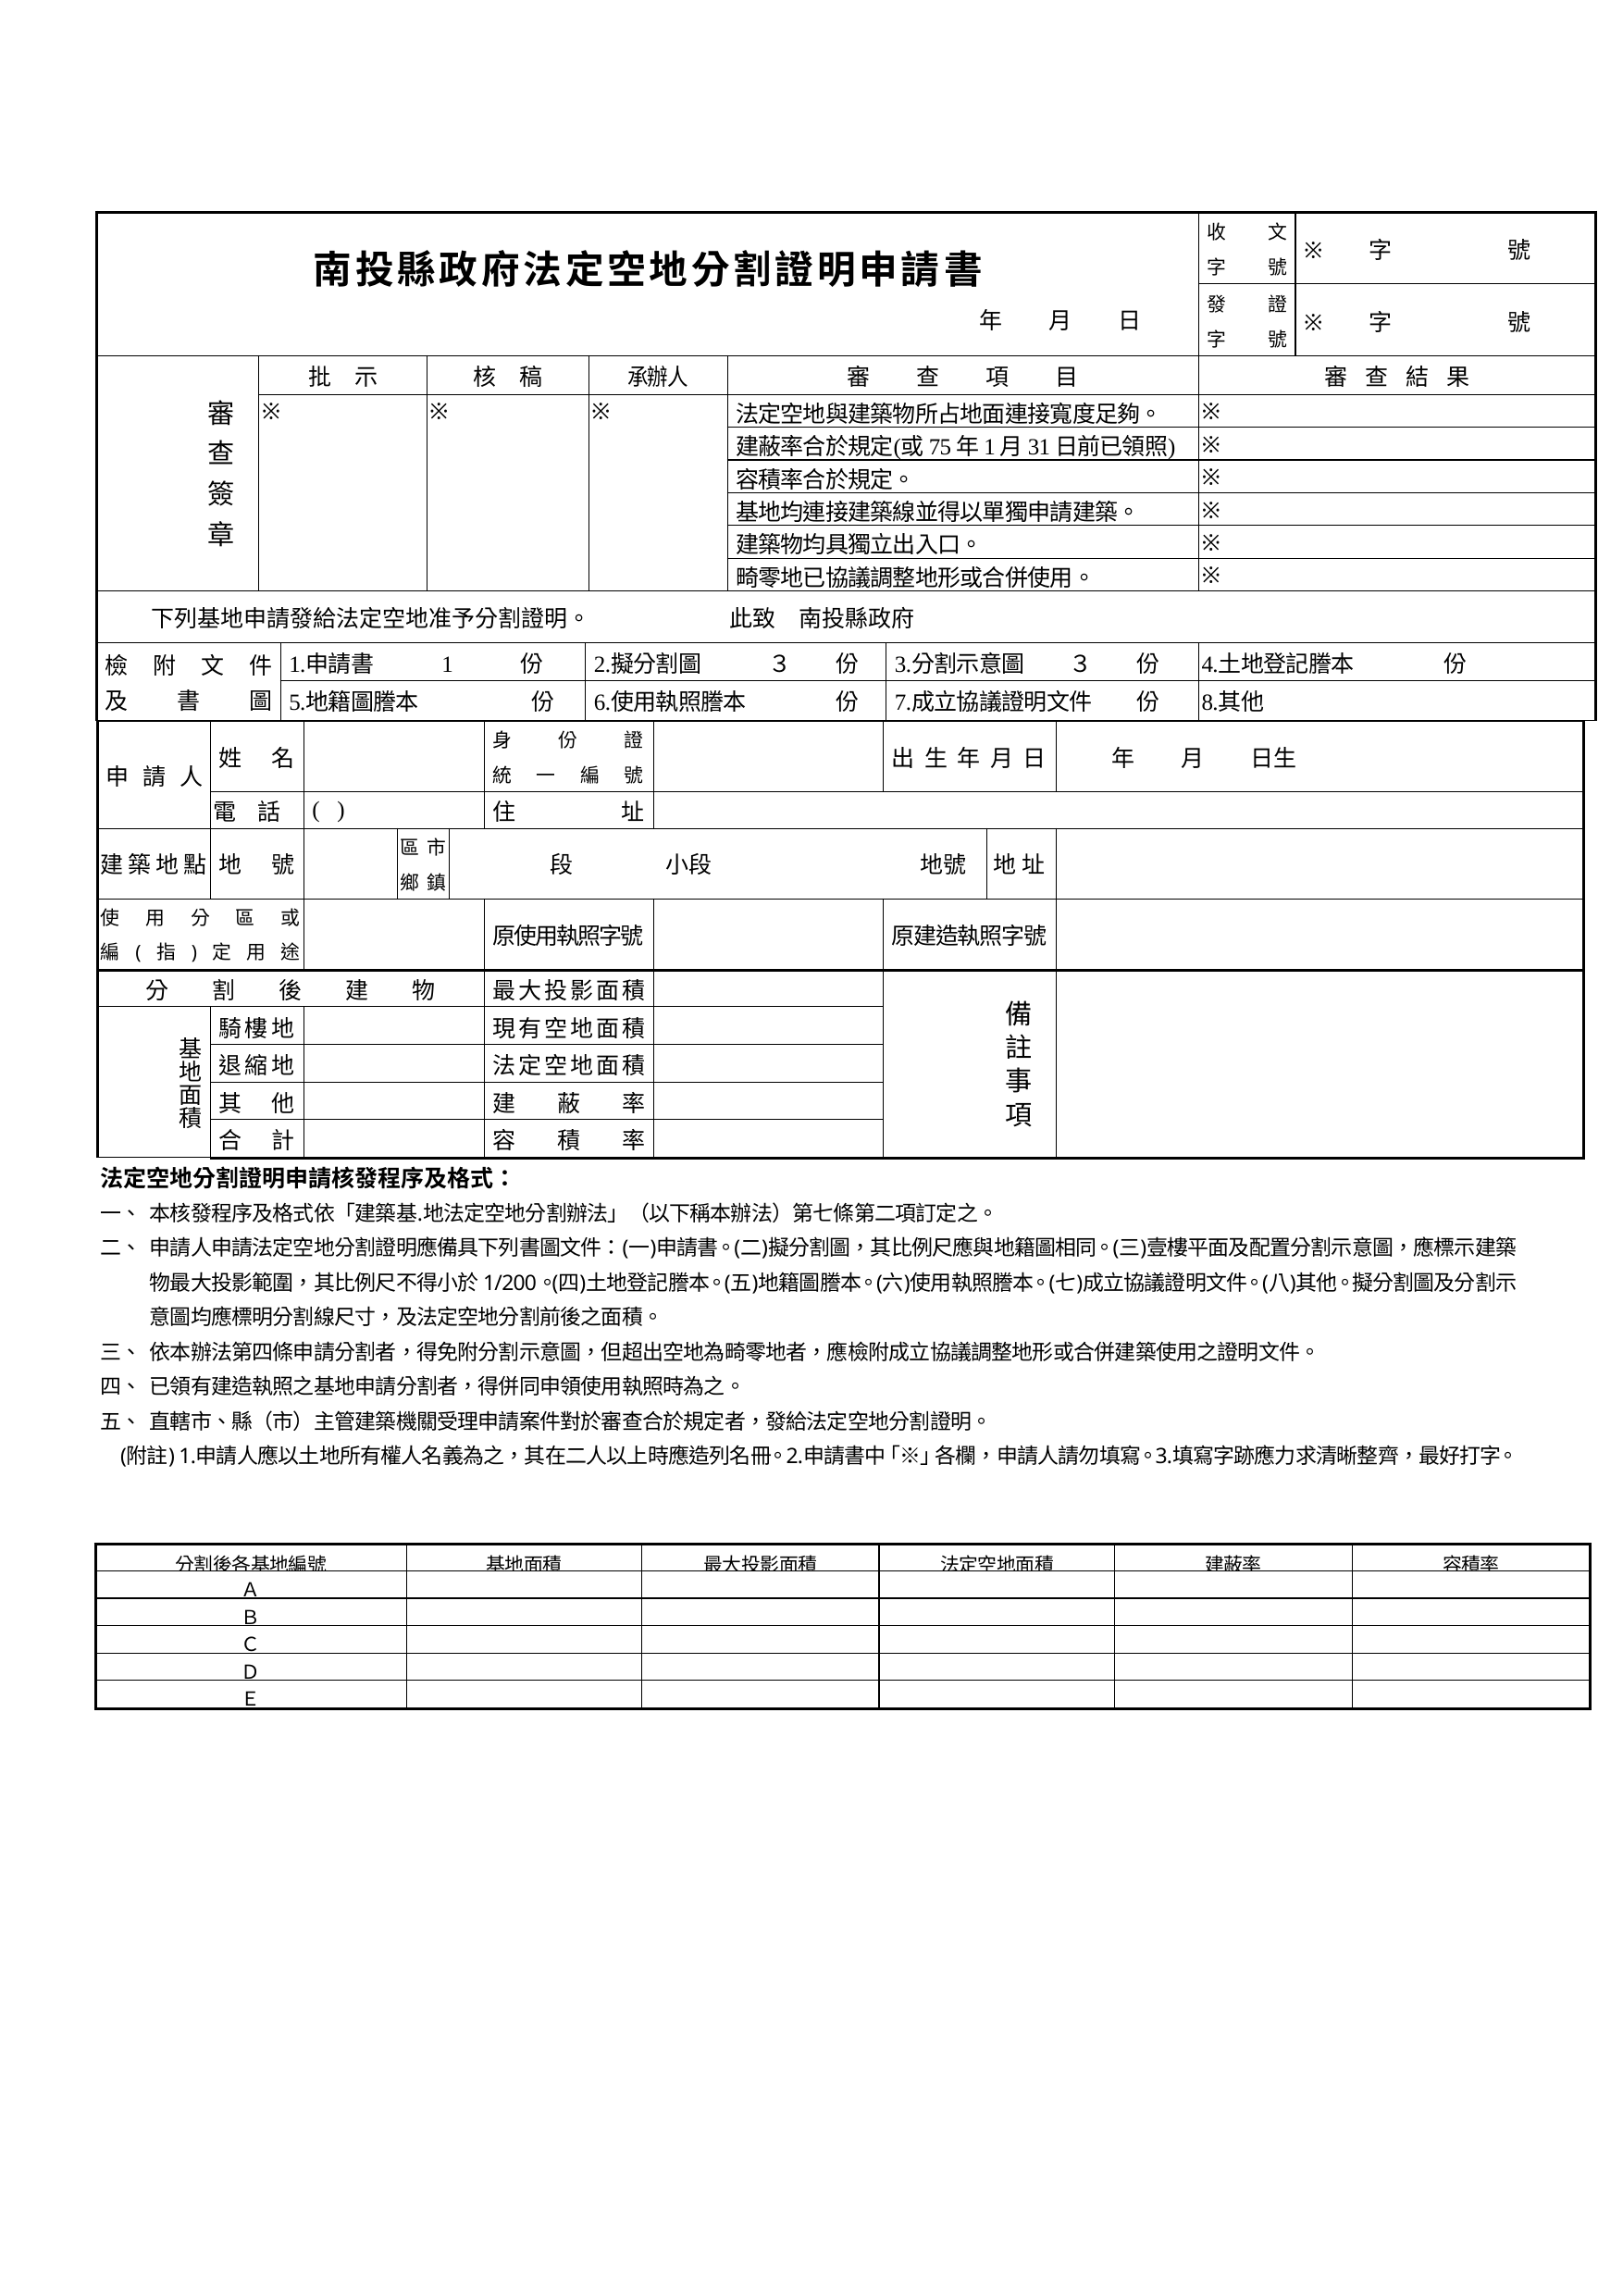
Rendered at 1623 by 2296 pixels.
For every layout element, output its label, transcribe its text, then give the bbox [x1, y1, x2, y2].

table_cell [304, 900, 484, 969]
table_header 最大投影面積 [642, 1545, 878, 1570]
table_cell [1115, 1681, 1352, 1707]
table_cell 發證 字號 [1199, 284, 1295, 355]
table_cell 基地面積 [99, 1007, 210, 1157]
table_cell [304, 1045, 484, 1081]
table_cell 2.擬分割圖 ３ 份 [586, 643, 886, 680]
table_cell Ｅ [97, 1681, 406, 1707]
table_cell ( ) [304, 792, 484, 827]
table_cell ※ [259, 395, 427, 590]
table_cell 騎樓地 [211, 1007, 304, 1044]
table_cell [1057, 829, 1582, 899]
table_cell [654, 792, 1582, 827]
table_cell 分 割 後 建 物 [99, 972, 484, 1006]
table_cell [642, 1626, 878, 1653]
table_cell [1585, 899, 1591, 969]
table_cell Ａ [97, 1571, 406, 1597]
table_cell 原建造執照字號 [884, 900, 1056, 969]
table_cell 5.地籍圖謄本 份 [281, 681, 585, 720]
table_cell Ｄ [97, 1654, 406, 1680]
table_cell ※ [427, 395, 588, 590]
table_cell 合計 [211, 1120, 304, 1157]
table_cell ※ [589, 395, 727, 590]
table_cell ※ [1199, 559, 1594, 590]
table_header ※ 字 號 [1296, 214, 1594, 283]
table_cell ※ [1199, 395, 1594, 427]
table_cell [304, 829, 397, 899]
table_cell 7.成立協議證明文件 份 [886, 681, 1198, 720]
table_cell [1353, 1654, 1589, 1680]
table_header 法定空地面積 [880, 1545, 1114, 1570]
table_cell ※ 字 號 [1296, 284, 1594, 355]
table_cell 容積率合於規定。 [728, 461, 1198, 492]
table_cell 建蔽率合於規定(或75年1月31日前已領照) [728, 428, 1198, 459]
table_cell 最大投影面積 [485, 972, 653, 1006]
table_cell [654, 1120, 883, 1157]
table_cell [1115, 1599, 1352, 1625]
table_cell 審 查 項 目 [728, 356, 1198, 394]
table_cell 核 稿 [427, 356, 588, 394]
table_cell 其他 [211, 1083, 304, 1119]
table_cell [642, 1654, 878, 1680]
table_cell ※ [1199, 428, 1594, 459]
table_cell [654, 900, 883, 969]
table_header 基地面積 [407, 1545, 641, 1570]
table_cell [304, 1083, 484, 1119]
table_cell 建蔽率 [485, 1083, 653, 1119]
table_cell 畸零地已協議調整地形或合併使用。 [728, 559, 1198, 590]
table_cell [642, 1681, 878, 1707]
table_header [1585, 721, 1591, 791]
table_cell [880, 1654, 1114, 1680]
table_cell 6.使用執照謄本 份 [586, 681, 886, 720]
table_cell [1585, 791, 1591, 827]
table_cell 法定空地面積 [485, 1045, 653, 1081]
table_cell Ｃ [97, 1626, 406, 1653]
table_cell ※ [1199, 461, 1594, 492]
table_cell [304, 1007, 484, 1044]
table_cell 審 查 簽 章 [98, 356, 258, 590]
table_cell 檢附文件 及書圖 [98, 643, 280, 720]
table_cell 法定空地與建築物所占地面連接寬度足夠。 [728, 395, 1198, 427]
table_cell [407, 1654, 641, 1680]
table_cell [1115, 1654, 1352, 1680]
table_cell 地 址 [987, 829, 1056, 899]
table_cell [642, 1571, 878, 1597]
table_header 年 月 日生 [1057, 722, 1582, 791]
table_cell ※ [1199, 526, 1594, 558]
table_cell [654, 1007, 883, 1044]
table_cell [1353, 1599, 1589, 1625]
table_cell 4.土地登記謄本 份 [1199, 643, 1594, 680]
table_cell 3.分割示意圖 ３ 份 [886, 643, 1198, 680]
table_cell 容積率 [485, 1120, 653, 1157]
table_cell 退縮地 [211, 1045, 304, 1081]
table_cell [880, 1571, 1114, 1597]
table_cell 法定空地分割證明申請核發程序及格式： 本核發程序及格式依「建築基.地法定空地分割辦法」（以下稱本辦法）第七條第二項訂定之。 申請人申請法定空地分割證明應備具下列書圖文件：(一)申請書。(二)擬分割圖，其比例尺應與地籍圖相同。(三)壹樓平面及配置分割示意圖，應標示建築物最大投影範圍，其比例尺不得小於1/200。(四)土地登記謄本。(五)地籍圖謄本。(六)使用執照謄本。(七)成立協議證明文件。(八)其他。擬分割圖及分割示意圖均應標明分割線尺寸，及法定空地分割前後之面積。 依本辦法第四條申請分割者，得免附分割示意圖，但超出空地為畸零地者，應檢附成立協議調整地形或合併建築使用之證明文件。 已領有建造執照之基地申請分割者，得併同申領使用執照時為之。 直轄市、縣（市）主管建築機關受理申請案件對於審查合於規定者，發給法定空地分割證明。 (附註) 1.申請人應以土地所有權人名義為之，其在二人以上時應造列名冊。2.申請書中「※」各欄，申請人請勿填寫。3.填寫字跡應力求清晰整齊，最好打字。 [97, 1158, 1519, 1471]
table_cell [642, 1599, 878, 1625]
table_cell [1585, 1044, 1591, 1081]
table_cell [1057, 972, 1582, 1157]
table_cell [1057, 900, 1582, 969]
table_cell 下列基地申請發給法定空地准予分割證明。 此致 南投縣政府 [98, 591, 1594, 642]
table_cell 承辦人 [589, 356, 727, 394]
table_cell [654, 1083, 883, 1119]
table_cell [880, 1681, 1114, 1707]
table_header 容積率 [1353, 1545, 1589, 1570]
table_cell [1115, 1571, 1352, 1597]
table_cell [407, 1571, 641, 1597]
table_cell [1519, 1157, 1591, 1471]
table_cell 現有空地面積 [485, 1007, 653, 1044]
table_cell 建築地點 [99, 829, 210, 899]
table_cell 區市 鄉鎮 [398, 829, 449, 899]
table_header 南投縣政府法定空地分割證明申請書 年 月 日 [98, 214, 1198, 355]
table_cell ※ [1199, 493, 1594, 525]
table_header 收文 字號 [1199, 214, 1295, 283]
table_header 出生年月日 [884, 722, 1056, 791]
table_header 申請人 [99, 722, 210, 827]
table_cell 備 註 事 項 [884, 972, 1056, 1157]
table_cell [1585, 1119, 1591, 1157]
table_cell 原使用執照字號 [485, 900, 653, 969]
table_header 建蔽率 [1115, 1545, 1352, 1570]
table_cell 審 查 結 果 [1199, 356, 1594, 394]
table_cell [1353, 1626, 1589, 1653]
table_cell [880, 1626, 1114, 1653]
table_cell 8.其他 [1199, 681, 1594, 720]
table_cell [407, 1681, 641, 1707]
table_cell [880, 1599, 1114, 1625]
table_header 姓名 [211, 722, 304, 791]
table_cell [1585, 969, 1591, 1006]
table_cell [304, 1120, 484, 1157]
table_cell [1353, 1571, 1589, 1597]
table_cell [407, 1626, 641, 1653]
table_cell [1585, 828, 1591, 899]
table_header 身 份 證 統一編號 [485, 722, 653, 791]
table_cell [1585, 1082, 1591, 1119]
table_cell [1353, 1681, 1589, 1707]
table_cell 住 址 [485, 792, 653, 827]
table_cell [407, 1599, 641, 1625]
table_cell 使用分區或 編(指)定用途 [99, 900, 304, 969]
table_cell [1585, 1006, 1591, 1044]
table_cell [654, 1045, 883, 1081]
table_cell [1115, 1626, 1352, 1653]
table_header 分割後各基地編號 [97, 1545, 406, 1570]
table_cell [654, 972, 883, 1006]
table_cell Ｂ [97, 1599, 406, 1625]
table_cell 電 話 [211, 792, 304, 827]
table_cell 地號 [211, 829, 304, 899]
table_cell 基地均連接建築線並得以單獨申請建築。 [728, 493, 1198, 525]
table_cell 建築物均具獨立出入口。 [728, 526, 1198, 558]
table_cell 1.申請書 1 份 [281, 643, 585, 680]
table_cell 段 小段 地號 [450, 829, 986, 899]
table_header [304, 722, 484, 791]
table_cell 批 示 [259, 356, 427, 394]
table_header [654, 722, 883, 791]
